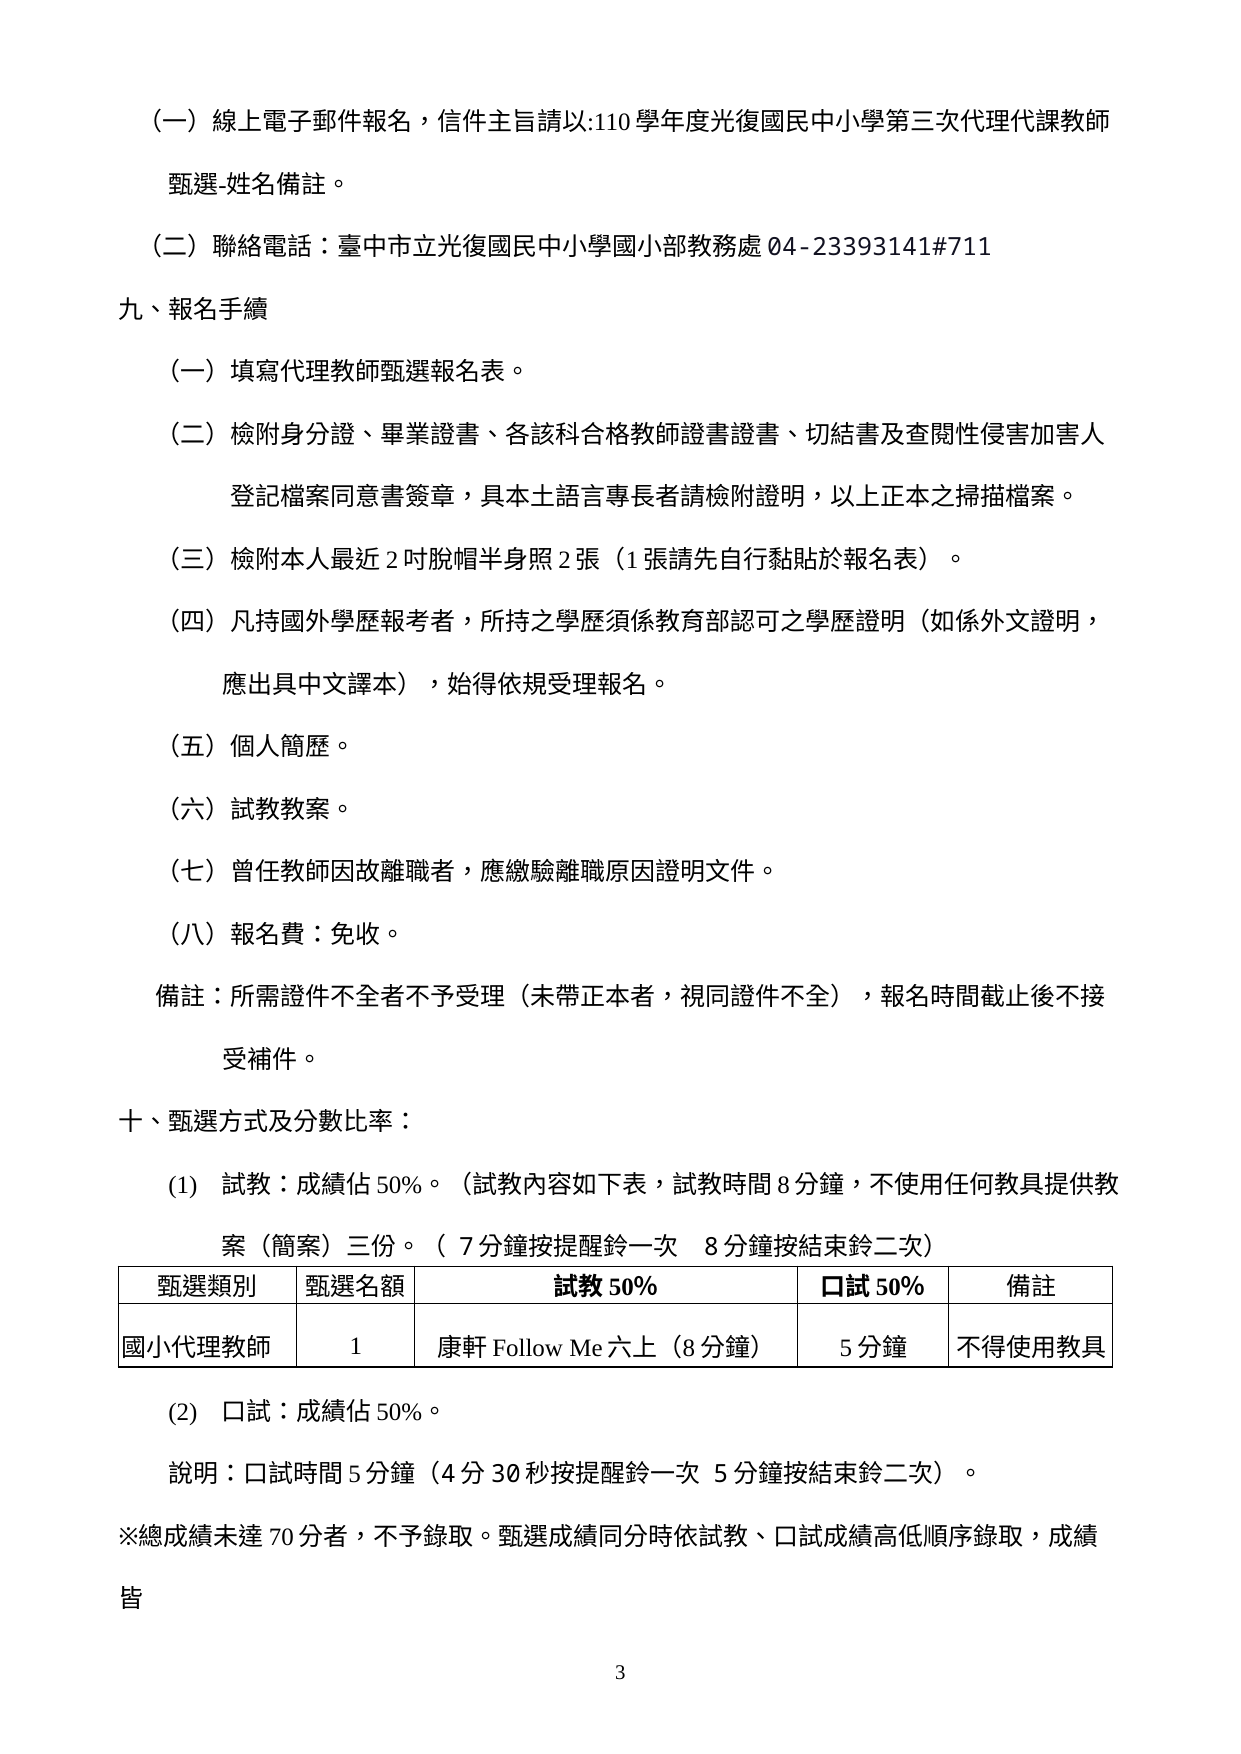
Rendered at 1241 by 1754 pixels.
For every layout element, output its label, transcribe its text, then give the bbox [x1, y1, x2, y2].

table_cell 國小代理教師 [119, 1304, 296, 1366]
text （七）曾任教師因故離職者，應繳驗離職原因證明文件。 [156, 828, 1122, 891]
table_cell 5分鐘 [798, 1304, 948, 1366]
text ※總成績未達70分者，不予錄取。甄選成績同分時依試教、口試成績高低順序錄取，成績皆 [118, 1492, 1122, 1617]
text （二）檢附身分證、畢業證書、各該科合格教師證書證書、切結書及查閱性侵害加害人登記檔案同意書簽章，具本土語言專長者請檢附證明，以上正本之掃描檔案。 [156, 391, 1122, 516]
text 九、報名手續 [118, 266, 1122, 328]
text （一）填寫代理教師甄選報名表。 [118, 328, 1122, 391]
text 說明：口試時間5分鐘（4分30秒按提醒鈴一次 5分鐘按結束鈴二次）。 [118, 1430, 1122, 1492]
table_header 試教50％ [415, 1267, 797, 1303]
text 十、甄選方式及分數比率： [118, 1078, 1122, 1141]
text （八）報名費：免收。 [156, 891, 1122, 953]
table_header 甄選名額 [297, 1267, 414, 1303]
text （四）凡持國外學歷報考者，所持之學歷須係教育部認可之學歷證明（如係外文證明，應出具中文譯本），始得依規受理報名。 [156, 578, 1122, 703]
list 口試：成績佔50%。 [168, 1367, 1122, 1430]
table_header 甄選類別 [119, 1267, 296, 1303]
table_header 備註 [949, 1267, 1112, 1303]
text （五）個人簡歷。 [156, 703, 1122, 766]
text （三）檢附本人最近2吋脫帽半身照2張（1張請先自行黏貼於報名表）。 [156, 516, 1122, 578]
text 甄選-姓名備註。 [118, 141, 1122, 203]
list 試教：成績佔50%。（試教內容如下表，試教時間8分鐘，不使用任何教具提供教案（簡案）三份。（ 7分鐘按提醒鈴一次 8分鐘按結束鈴二次） [168, 1141, 1122, 1266]
text 備註：所需證件不全者不予受理（未帶正本者，視同證件不全），報名時間截止後不接受補件。 [156, 953, 1122, 1078]
text （二）聯絡電話：臺中市立光復國民中小學國小部教務處04-23393141#711 [118, 203, 1122, 266]
text （六）試教教案。 [156, 766, 1122, 828]
table_header 口試50％ [798, 1267, 948, 1303]
text （一）線上電子郵件報名，信件主旨請以:110學年度光復國民中小學第三次代理代課教師 [118, 78, 1122, 141]
table_cell 1 [297, 1304, 414, 1366]
table_cell 不得使用教具 [949, 1304, 1112, 1366]
table_cell 康軒Follow Me六上（8分鐘） [415, 1304, 797, 1366]
